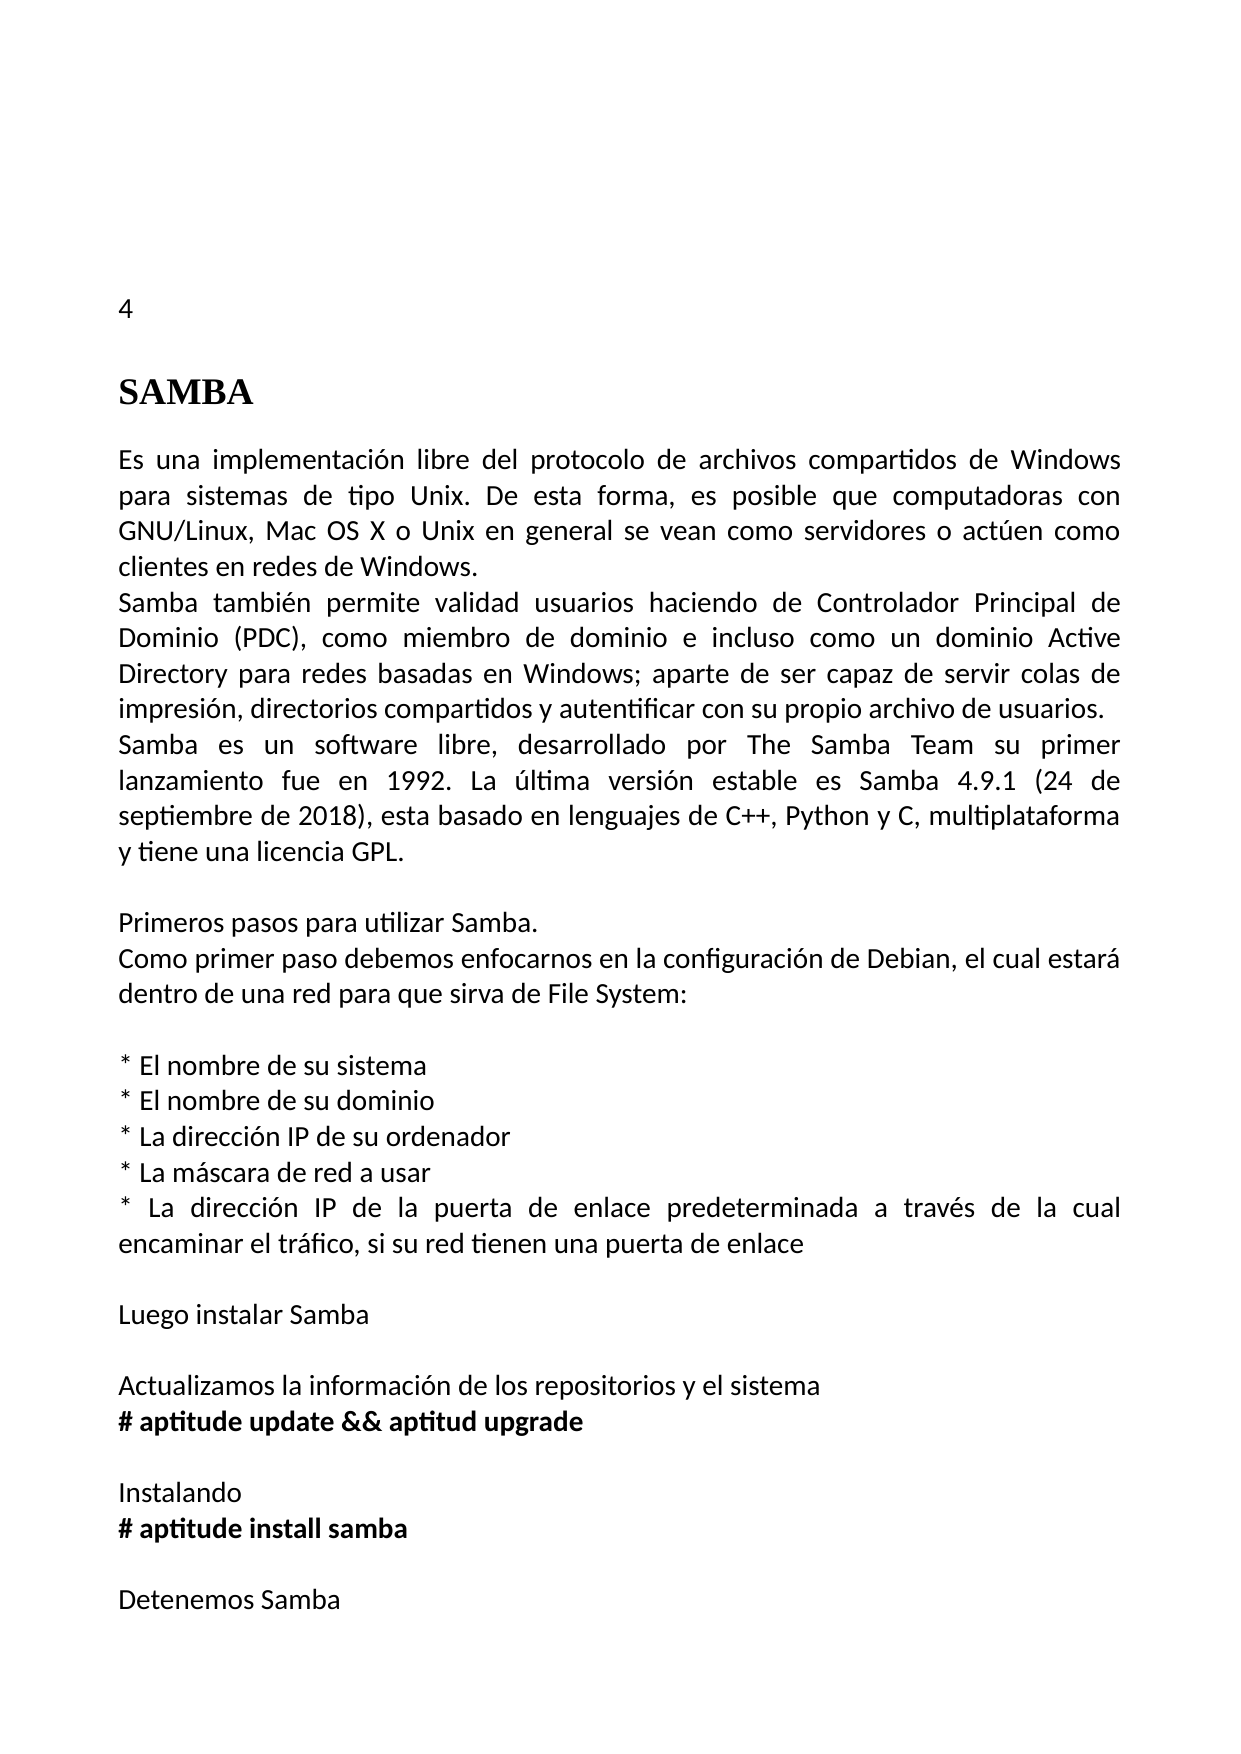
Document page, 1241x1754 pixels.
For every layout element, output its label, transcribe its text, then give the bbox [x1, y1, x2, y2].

text # aptitude update && aptitud upgrade [118, 1403, 1122, 1439]
text # aptitude install samba [118, 1510, 1122, 1546]
text * La dirección IP de la puerta de enlace predeterminada a través de la cual encaminar el tráfico, si su red tienen una puerta de enlace [118, 1189, 1122, 1261]
text * El nombre de su sistema [118, 1047, 1122, 1082]
text Es una implementación libre del protocolo de archivos compartidos de Windows para sistemas de tipo Unix. De esta forma, es posible que computadoras con GNU/Linux, Mac OS X o Unix en general se vean como servidores o actúen como clientes en redes de Windows. [118, 441, 1122, 584]
text Detenemos Samba [118, 1581, 1122, 1617]
text Luego instalar Samba [118, 1296, 1122, 1332]
text 4 [118, 291, 1122, 326]
text * La dirección IP de su ordenador [118, 1118, 1122, 1154]
text Samba es un software libre, desarrollado por The Samba Team su primer lanzamiento fue en 1992. La última versión estable es Samba 4.9.1 (24 de septiembre de 2018), esta basado en lenguajes de C++, Python y C, multiplataforma y tiene una licencia GPL. [118, 726, 1122, 869]
text Actualizamos la información de los repositorios y el sistema [118, 1367, 1122, 1403]
text Instalando [118, 1474, 1122, 1510]
text Como primer paso debemos enfocarnos en la configuración de Debian, el cual estará dentro de una red para que sirva de File System: [118, 940, 1122, 1011]
text Samba también permite validad usuarios haciendo de Controlador Principal de Dominio (PDC), como miembro de dominio e incluso como un dominio Active Directory para redes basadas en Windows; aparte de ser capaz de servir colas de impresión, directorios compartidos y autentificar con su propio archivo de usuarios. [118, 584, 1122, 726]
text Primeros pasos para utilizar Samba. [118, 904, 1122, 940]
text * La máscara de red a usar [118, 1154, 1122, 1189]
text SAMBA [118, 369, 1122, 412]
text * El nombre de su dominio [118, 1082, 1122, 1118]
